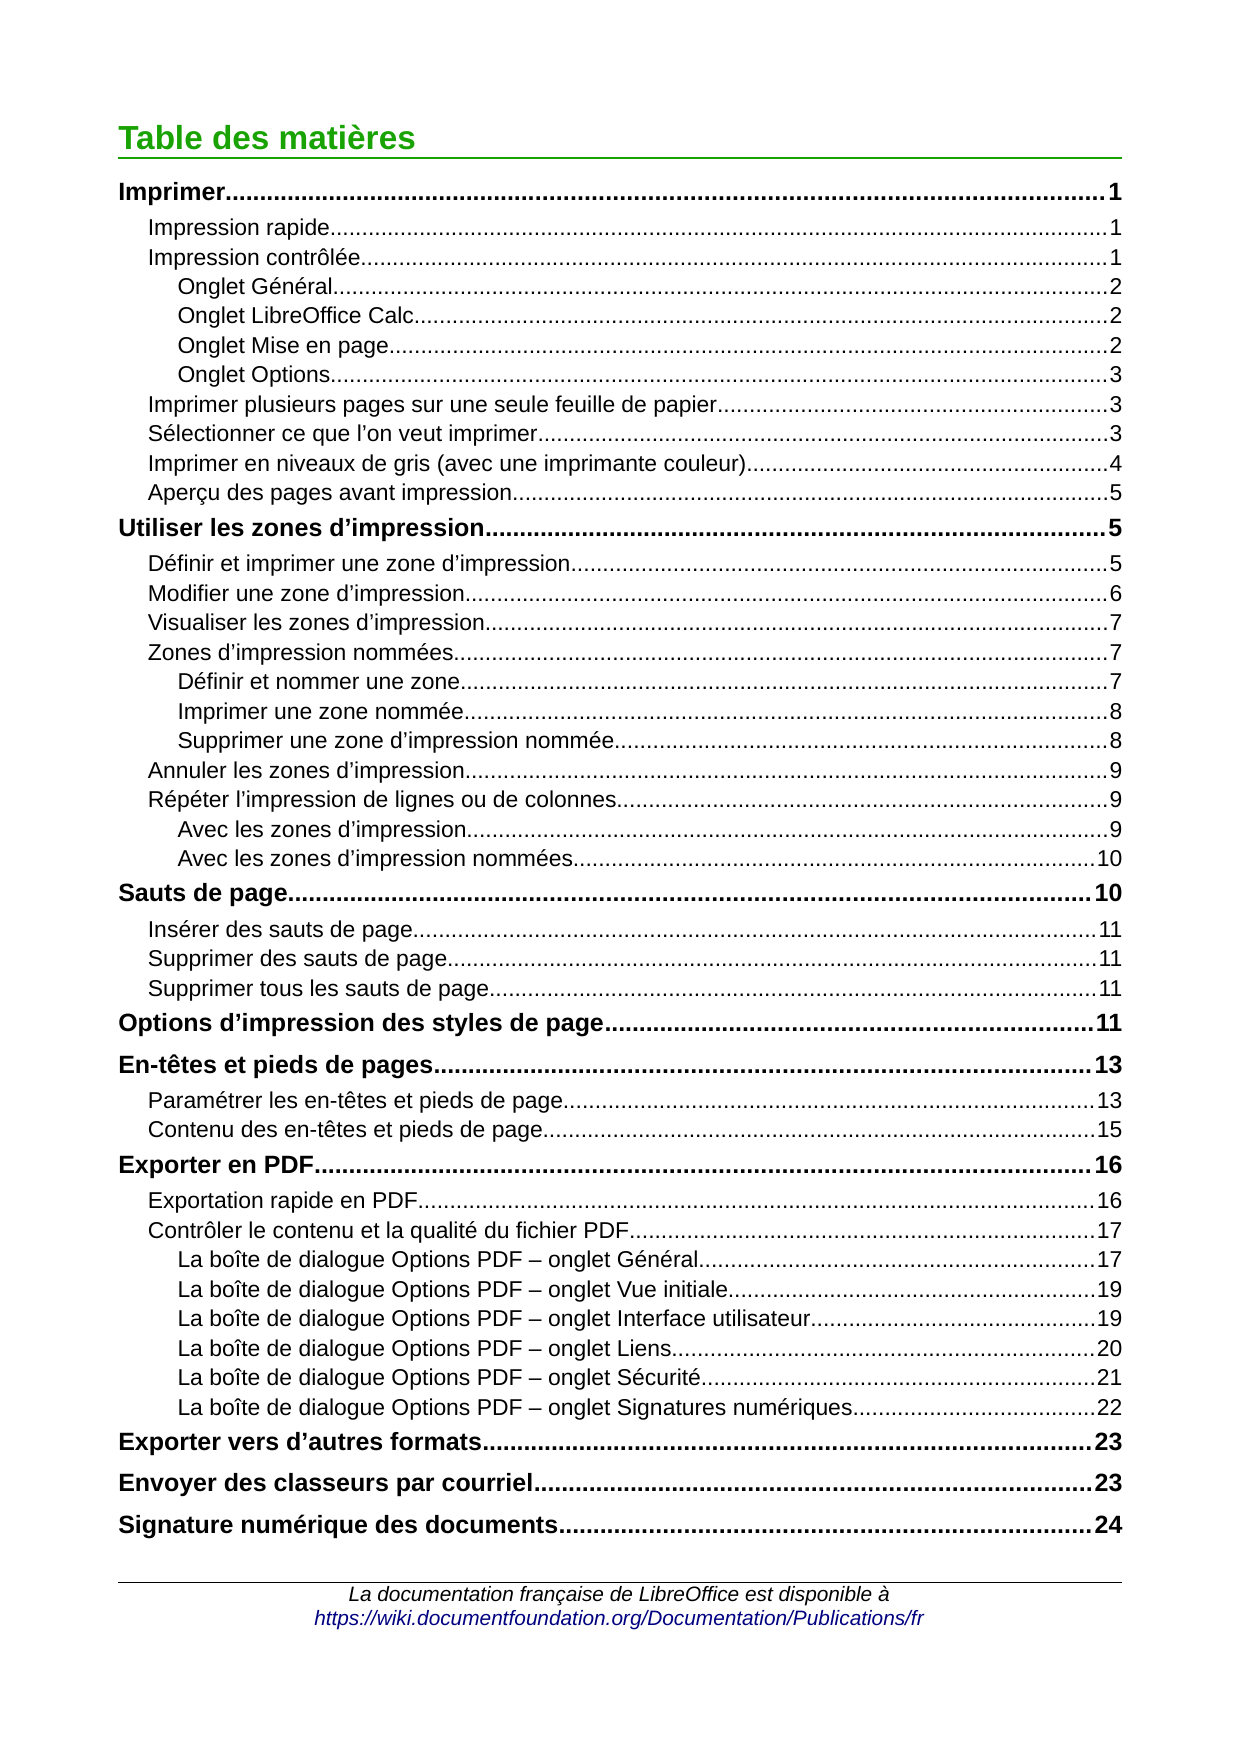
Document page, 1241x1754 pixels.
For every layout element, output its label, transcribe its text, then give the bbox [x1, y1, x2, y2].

text Imprimer 1 [118, 177, 1122, 206]
text En-têtes et pieds de pages 13 [118, 1049, 1122, 1079]
text Utiliser les zones d’impression 5 [118, 513, 1122, 542]
text Imprimer une zone nommée 8 [177, 696, 1122, 725]
text Impression contrôlée 1 [148, 241, 1122, 271]
text Définir et nommer une zone 7 [177, 666, 1122, 696]
text Supprimer une zone d’impression nommée 8 [177, 725, 1122, 754]
text La boîte de dialogue Options PDF – onglet Général 17 [177, 1244, 1122, 1274]
text La boîte de dialogue Options PDF – onglet Liens 20 [177, 1333, 1122, 1362]
text Onglet LibreOffice Calc 2 [177, 300, 1122, 330]
text Onglet Mise en page 2 [177, 330, 1122, 359]
text Visualiser les zones d’impression 7 [148, 607, 1122, 637]
text Sélectionner ce que l’on veut imprimer 3 [148, 418, 1122, 448]
text Annuler les zones d’impression 9 [148, 754, 1122, 784]
text La boîte de dialogue Options PDF – onglet Vue initiale 19 [177, 1274, 1122, 1303]
text Onglet Options 3 [177, 359, 1122, 389]
text Avec les zones d’impression nommées 10 [177, 843, 1122, 872]
text Répéter l’impression de lignes ou de colonnes 9 [148, 784, 1122, 813]
text La boîte de dialogue Options PDF – onglet Sécurité 21 [177, 1362, 1122, 1392]
text Imprimer en niveaux de gris (avec une imprimante couleur) 4 [148, 448, 1122, 477]
subtitle Table des matières [118, 118, 1122, 157]
text Définir et imprimer une zone d’impression 5 [148, 548, 1122, 578]
text Exporter vers d’autres formats 23 [118, 1427, 1122, 1456]
text Options d’impression des styles de page 11 [118, 1008, 1122, 1038]
text Contrôler le contenu et la qualité du fichier PDF 17 [148, 1215, 1122, 1244]
text Modifier une zone d’impression 6 [148, 578, 1122, 607]
text Impression rapide 1 [148, 212, 1122, 241]
text Envoyer des classeurs par courriel 23 [118, 1468, 1122, 1498]
text Supprimer tous les sauts de page 11 [148, 973, 1122, 1002]
text La boîte de dialogue Options PDF – onglet Interface utilisateur 19 [177, 1303, 1122, 1333]
text Exporter en PDF 16 [118, 1150, 1122, 1179]
text Signature numérique des documents 24 [118, 1510, 1122, 1539]
text Supprimer des sauts de page 11 [148, 943, 1122, 973]
text Zones d’impression nommées 7 [148, 637, 1122, 666]
text Aperçu des pages avant impression 5 [148, 477, 1122, 507]
text Exportation rapide en PDF 16 [148, 1185, 1122, 1215]
text Sauts de page 10 [118, 878, 1122, 908]
text Paramétrer les en-têtes et pieds de page 13 [148, 1085, 1122, 1114]
text Onglet Général 2 [177, 271, 1122, 300]
text Avec les zones d’impression 9 [177, 813, 1122, 843]
text Insérer des sauts de page 11 [148, 914, 1122, 943]
text La boîte de dialogue Options PDF – onglet Signatures numériques 22 [177, 1392, 1122, 1421]
text Imprimer plusieurs pages sur une seule feuille de papier 3 [148, 389, 1122, 418]
text Contenu des en-têtes et pieds de page 15 [148, 1114, 1122, 1144]
